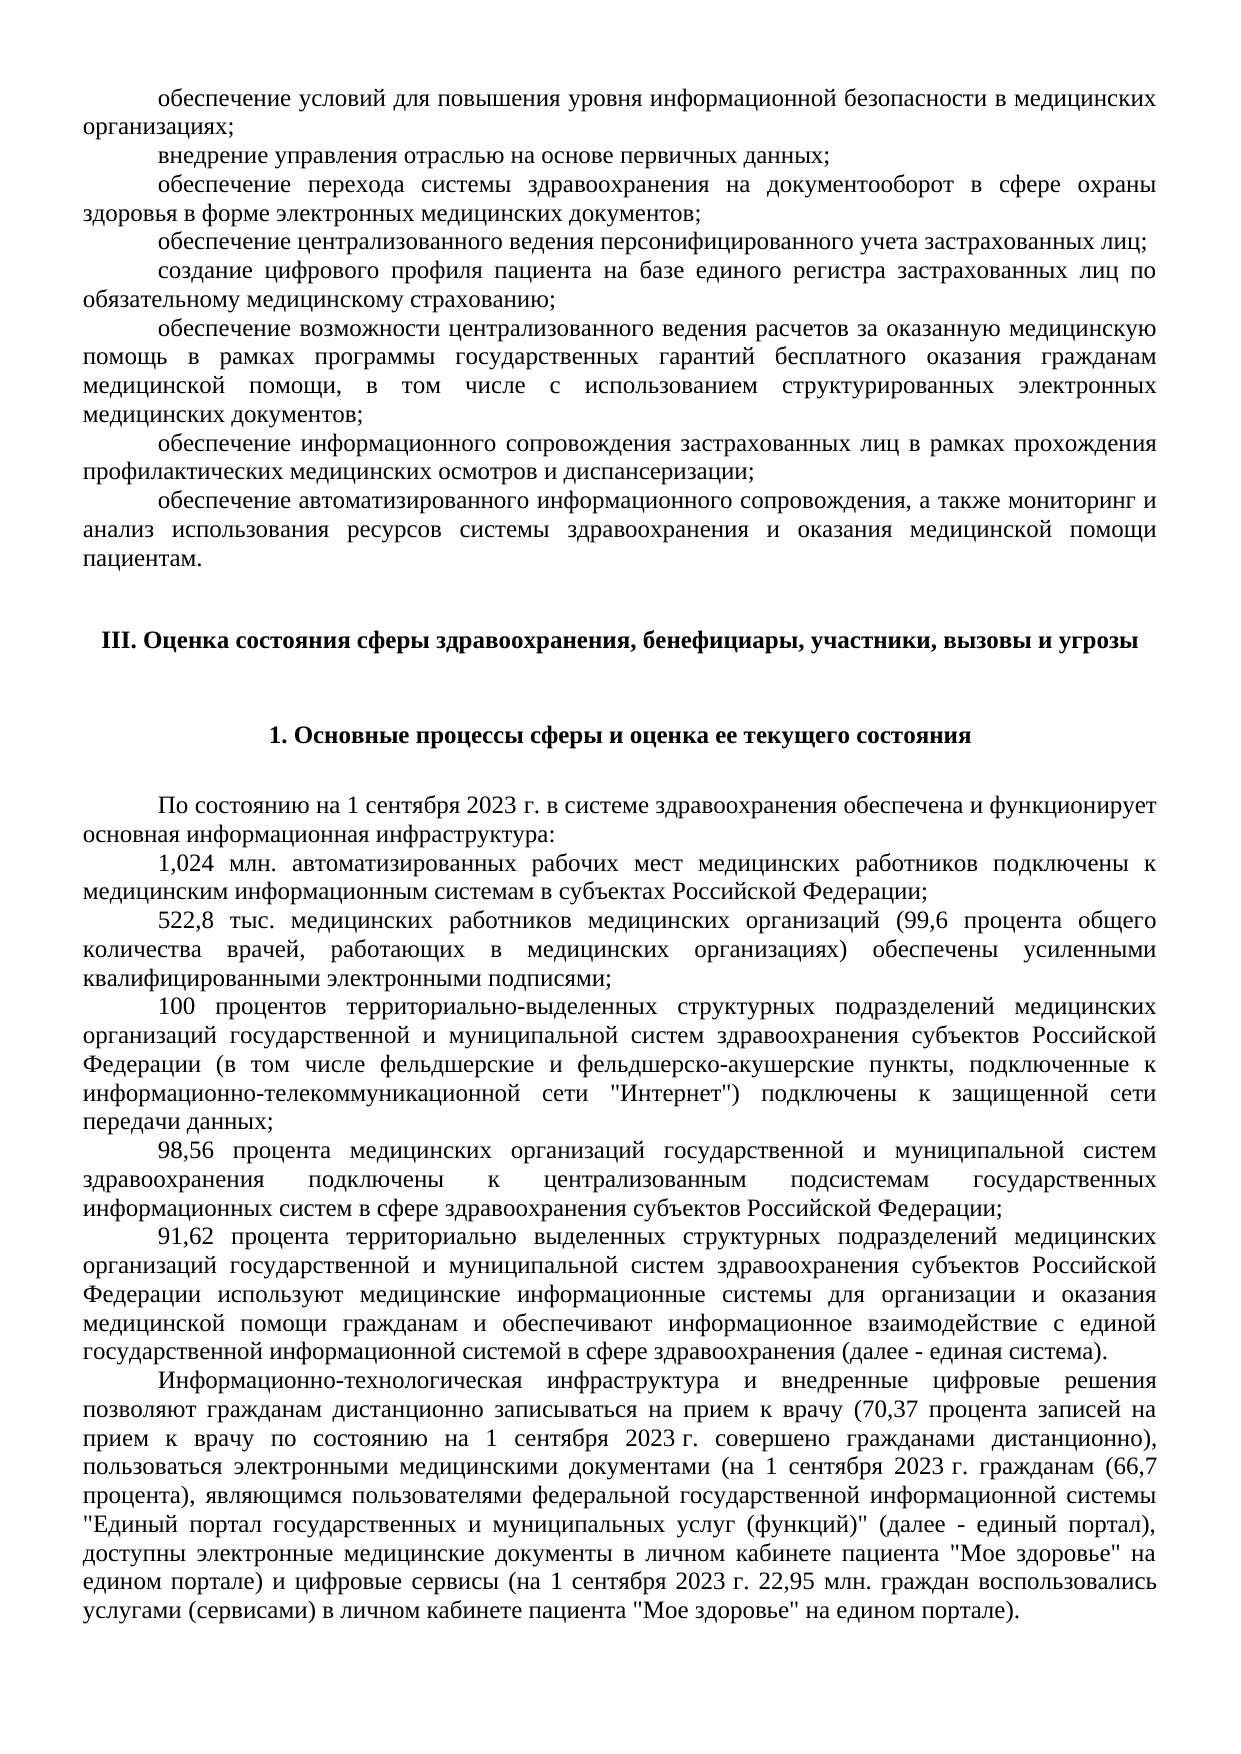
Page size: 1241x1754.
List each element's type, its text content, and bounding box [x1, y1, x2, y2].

text обеспечение информационного сопровождения застрахованных лиц в рамках прохождения профилактических медицинских осмотров и диспансеризации; [83, 428, 1157, 485]
text 1,024 млн. автоматизированных рабочих мест медицинских работников подключены к медицинским информационным системам в субъектах Российской Федерации; [83, 848, 1157, 905]
text По состоянию на 1 сентября 2023 г. в системе здравоохранения обеспечена и функционирует основная информационная инфраструктура: [83, 790, 1157, 848]
text 98,56 процента медицинских организаций государственной и муниципальной систем здравоохранения подключены к централизованным подсистемам государственных информационных систем в сфере здравоохранения субъектов Российской Федерации; [83, 1135, 1157, 1221]
text создание цифрового профиля пациента на базе единого регистра застрахованных лиц по обязательному медицинскому страхованию; [83, 255, 1157, 313]
text обеспечение возможности централизованного ведения расчетов за оказанную медицинскую помощь в рамках программы государственных гарантий бесплатного оказания гражданам медицинской помощи, в том числе с использованием структурированных электронных медицинских документов; [83, 313, 1157, 428]
text обеспечение автоматизированного информационного сопровождения, а также мониторинг и анализ использования ресурсов системы здравоохранения и оказания медицинской помощи пациентам. [83, 485, 1157, 571]
text Информационно-технологическая инфраструктура и внедренные цифровые решения позволяют гражданам дистанционно записываться на прием к врачу (70,37 процента записей на прием к врачу по состоянию на 1 сентября 2023 г. совершено гражданами дистанционно), пользоваться электронными медицинскими документами (на 1 сентября 2023 г. гражданам (66,7 процента), являющимся пользователями федеральной государственной информационной системы "Единый портал государственных и муниципальных услуг (функций)" (далее - единый портал), доступны электронные медицинские документы в личном кабинете пациента "Мое здоровье" на едином портале) и цифровые сервисы (на 1 сентября 2023 г. 22,95 млн. граждан воспользовались услугами (сервисами) в личном кабинете пациента "Мое здоровье" на едином портале). [83, 1365, 1157, 1624]
subtitle 1. Основные процессы сферы и оценка ее текущего состояния [83, 720, 1157, 749]
text обеспечение перехода системы здравоохранения на документооборот в сфере охраны здоровья в форме электронных медицинских документов; [83, 169, 1157, 226]
text 91,62 процента территориально выделенных структурных подразделений медицинских организаций государственной и муниципальной систем здравоохранения субъектов Российской Федерации используют медицинские информационные системы для организации и оказания медицинской помощи гражданам и обеспечивают информационное взаимодействие с единой государственной информационной системой в сфере здравоохранения (далее - единая система). [83, 1221, 1157, 1365]
text обеспечение централизованного ведения персонифицированного учета застрахованных лиц; [83, 226, 1157, 255]
subtitle III. Оценка состояния сферы здравоохранения, бенефициары, участники, вызовы и угрозы [83, 625, 1157, 654]
text обеспечение условий для повышения уровня информационной безопасности в медицинских организациях; [83, 83, 1157, 140]
text 100 процентов территориально-выделенных структурных подразделений медицинских организаций государственной и муниципальной систем здравоохранения субъектов Российской Федерации (в том числе фельдшерские и фельдшерско-акушерские пункты, подключенные к информационно-телекоммуникационной сети "Интернет") подключены к защищенной сети передачи данных; [83, 991, 1157, 1135]
text 522,8 тыс. медицинских работников медицинских организаций (99,6 процента общего количества врачей, работающих в медицинских организациях) обеспечены усиленными квалифицированными электронными подписями; [83, 905, 1157, 991]
text внедрение управления отраслью на основе первичных данных; [83, 140, 1157, 169]
